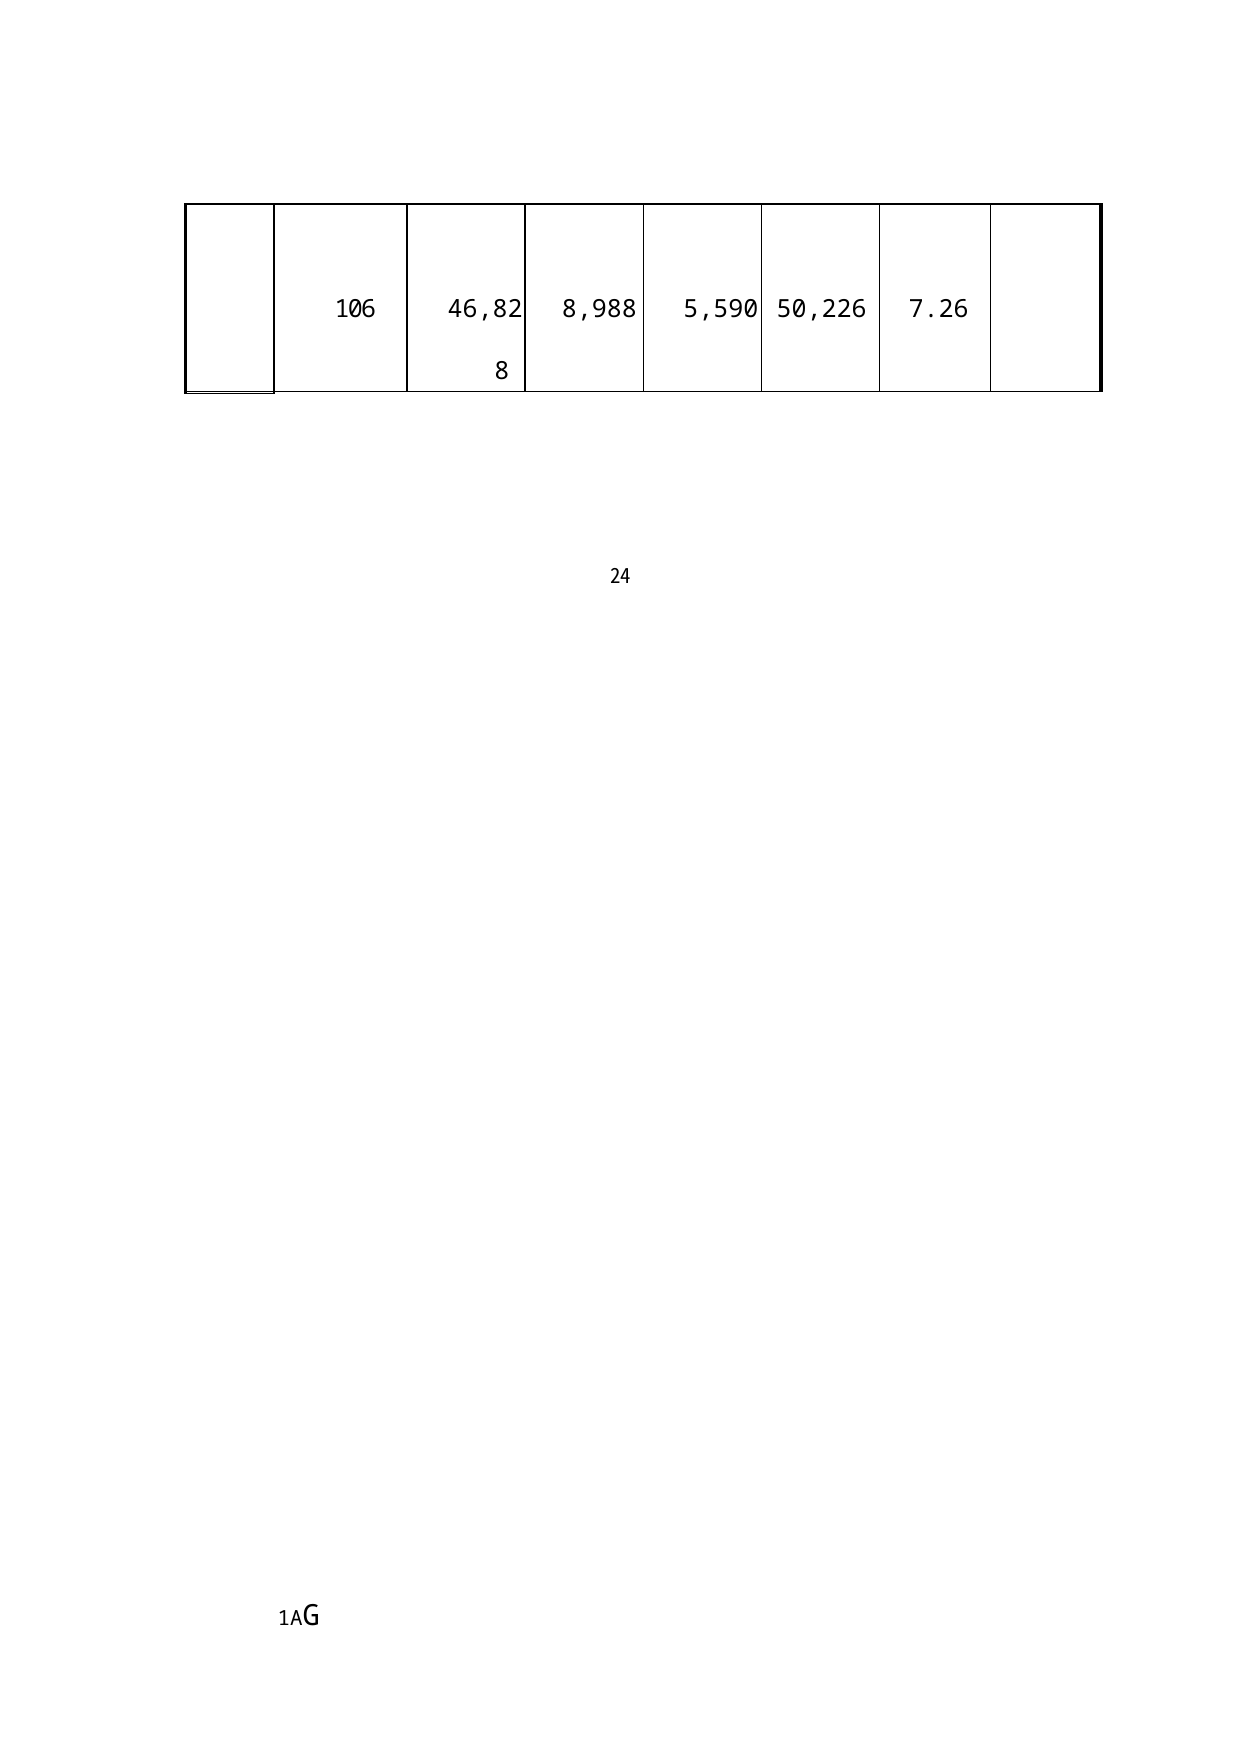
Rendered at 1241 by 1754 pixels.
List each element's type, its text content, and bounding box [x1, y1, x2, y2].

table_cell 46,828 [408, 205, 524, 391]
table_cell 7.26 [880, 205, 990, 391]
table_cell 8,988 [526, 205, 643, 391]
table_cell 50,226 [762, 205, 879, 391]
table_cell 5,590 [644, 205, 761, 391]
table_cell [187, 205, 273, 391]
table_cell [991, 205, 1099, 391]
table_cell 106 [275, 205, 406, 391]
